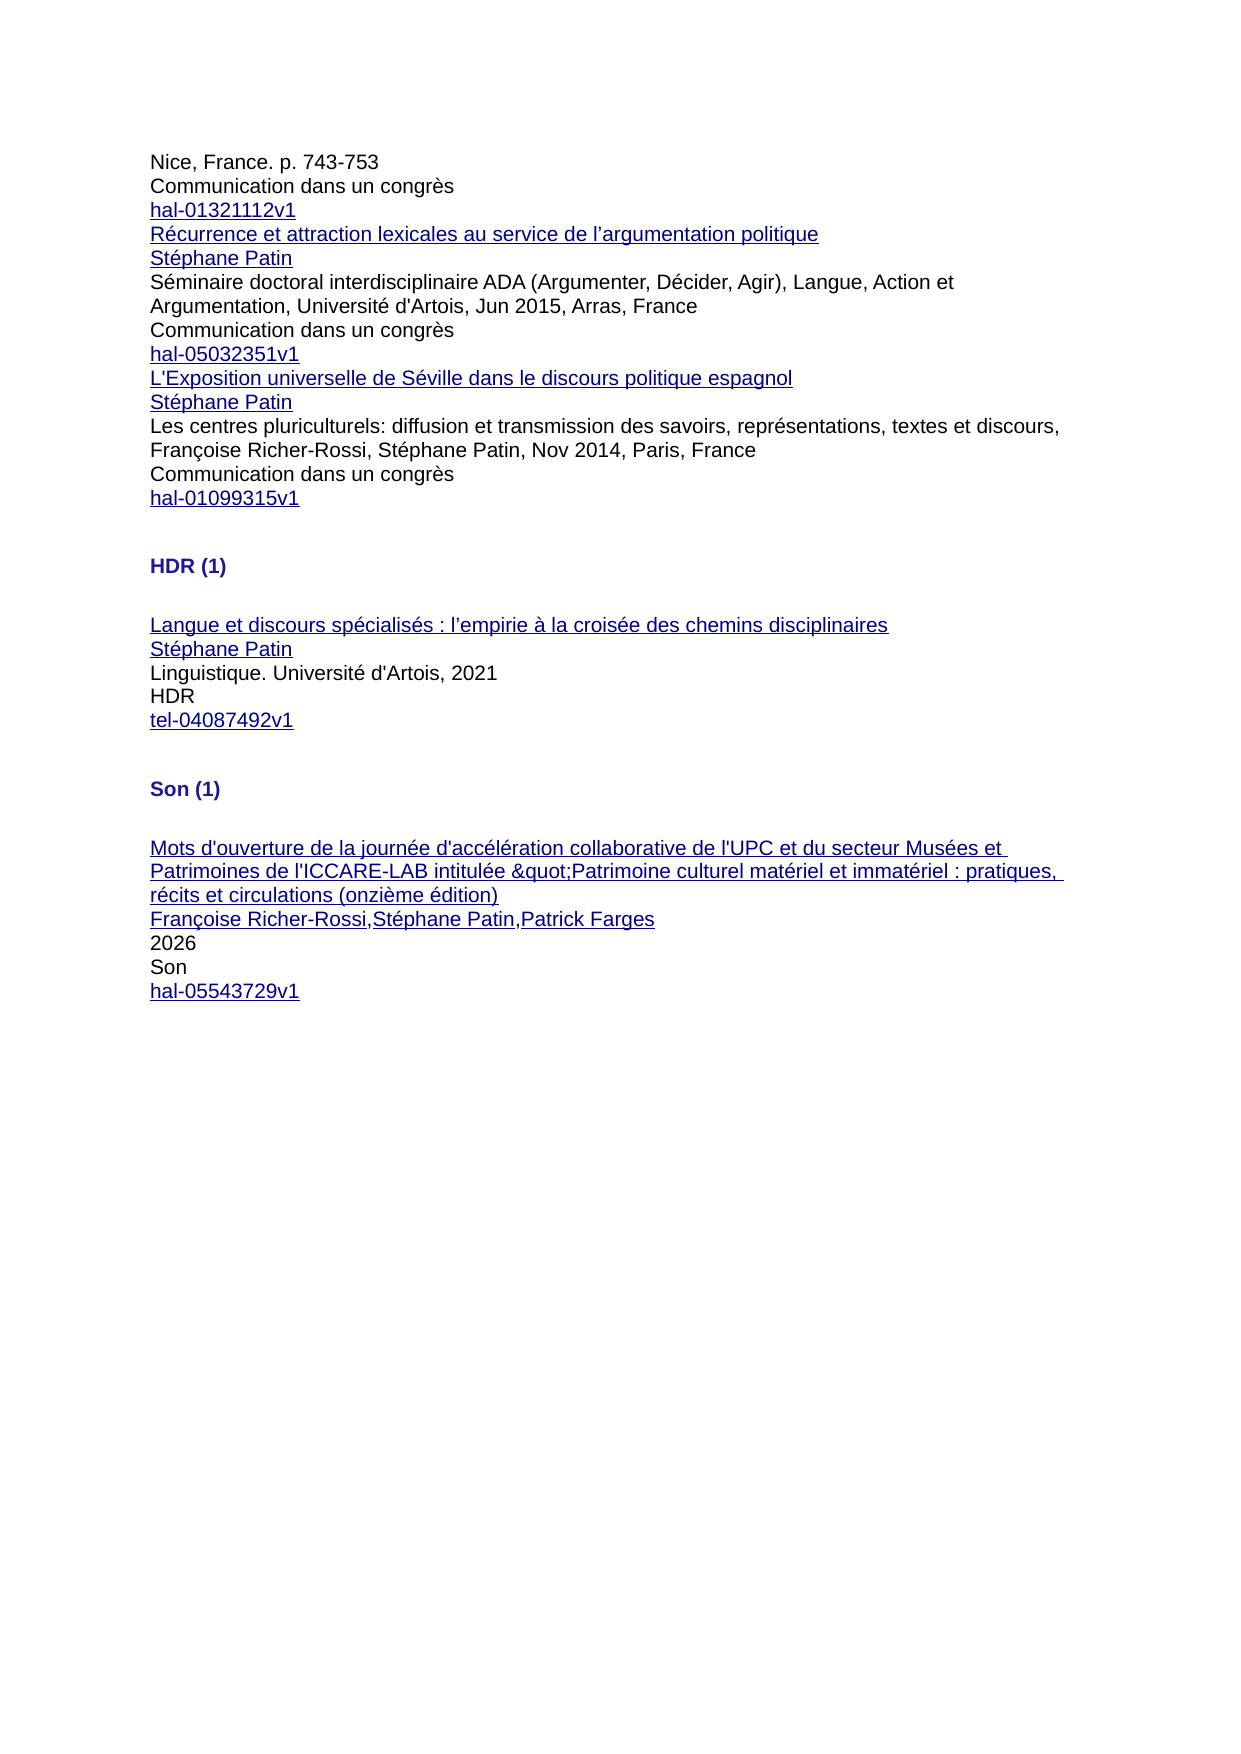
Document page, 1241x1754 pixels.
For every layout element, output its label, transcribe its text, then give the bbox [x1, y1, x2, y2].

table_header Mots d'ouverture de la journée d'accélération collaborative de l'UPC et du secteur Musées et Patrimoines de l'ICCARE-LAB intitulée &quot;Patrimoine culturel matériel et immatériel : pratiques, récits et circulations (onzième édition) Françoise Richer-Rossi,Stéphane Patin,Patrick Farges 2026 Son hal-05543729v1 [150, 835, 1090, 1003]
table_cell L'Exposition universelle de Séville dans le discours politique espagnol Stéphane Patin Les centres pluriculturels: diffusion et transmission des savoirs, représentations, textes et discours, Françoise Richer-Rossi, Stéphane Patin, Nov 2014, Paris, France Communication dans un congrès hal-01099315v1 [150, 366, 1090, 509]
table_cell Récurrence et attraction lexicales au service de l’argumentation politique Stéphane Patin Séminaire doctoral interdisciplinaire ADA (Argumenter, Décider, Agir), Langue, Action et Argumentation, Université d'Artois, Jun 2015, Arras, France Communication dans un congrès hal-05032351v1 [150, 222, 1090, 366]
subtitle Son (1) [150, 777, 1090, 801]
table_header Langue et discours spécialisés : l’empirie à la croisée des chemins disciplinaires Stéphane Patin Linguistique. Université d'Artois, 2021 HDR tel-04087492v1 [150, 613, 1090, 732]
table_cell Lecture Textométrique Différentielle (LTD) de textes législatifs comparables de l’Union européenne Stéphane Patin,Maria Zimina,Serge Fleury JADT 2016 : 13es Journées internationales d’Analyse statistique des Données Textuelles, Jun 2016, Nice, France. p. 743-753 Communication dans un congrès hal-01321112v1 [150, 150, 1090, 222]
subtitle HDR (1) [150, 554, 1090, 578]
